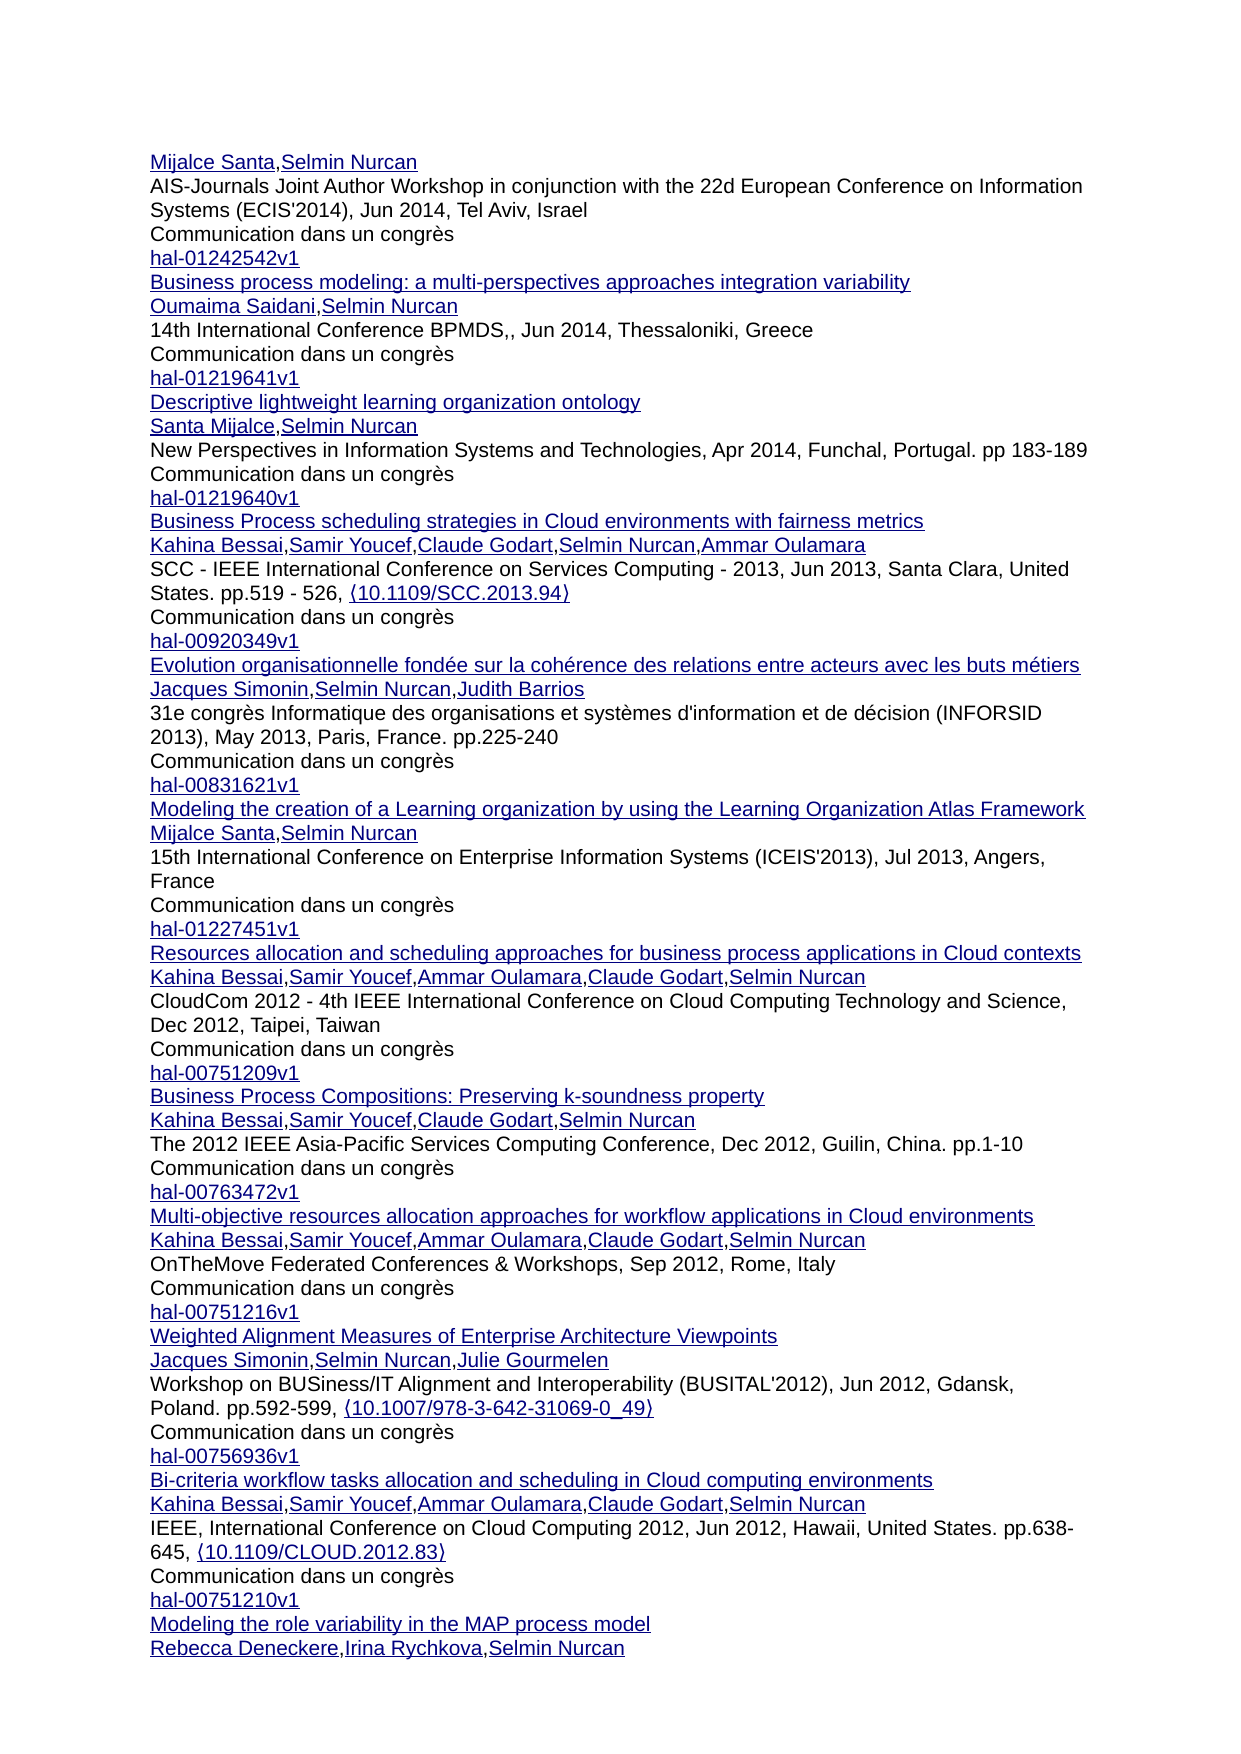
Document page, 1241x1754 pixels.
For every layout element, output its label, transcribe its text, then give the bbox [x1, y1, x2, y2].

table_cell Weighted Alignment Measures of Enterprise Architecture Viewpoints Jacques Simonin,Selmin Nurcan,Julie Gourmelen Workshop on BUSiness/IT Alignment and Interoperability (BUSITAL'2012), Jun 2012, Gdansk, Poland. pp.592-599, ⟨10.1007/978-3-642-31069-0_49⟩ Communication dans un congrès hal-00756936v1 [150, 1324, 1090, 1468]
table_cell Business Process scheduling strategies in Cloud environments with fairness metrics Kahina Bessai,Samir Youcef,Claude Godart,Selmin Nurcan,Ammar Oulamara SCC - IEEE International Conference on Services Computing - 2013, Jun 2013, Santa Clara, United States. pp.519 - 526, ⟨10.1109/SCC.2013.94⟩ Communication dans un congrès hal-00920349v1 [150, 509, 1090, 653]
table_cell Descriptive lightweight learning organization ontology Santa Mijalce,Selmin Nurcan New Perspectives in Information Systems and Technologies, Apr 2014, Funchal, Portugal. pp 183-189 Communication dans un congrès hal-01219640v1 [150, 390, 1090, 509]
table_cell Evolution organisationnelle fondée sur la cohérence des relations entre acteurs avec les buts métiers Jacques Simonin,Selmin Nurcan,Judith Barrios 31e congrès Informatique des organisations et systèmes d'information et de décision (INFORSID 2013), May 2013, Paris, France. pp.225-240 Communication dans un congrès hal-00831621v1 [150, 653, 1090, 797]
table_cell Modeling the role variability in the MAP process model Rebecca Deneckere,Irina Rychkova,Selmin Nurcan [150, 1611, 1090, 1659]
table_cell Multi-objective resources allocation approaches for workflow applications in Cloud environments Kahina Bessai,Samir Youcef,Ammar Oulamara,Claude Godart,Selmin Nurcan OnTheMove Federated Conferences & Workshops, Sep 2012, Rome, Italy Communication dans un congrès hal-00751216v1 [150, 1204, 1090, 1324]
table_cell Resources allocation and scheduling approaches for business process applications in Cloud contexts Kahina Bessai,Samir Youcef,Ammar Oulamara,Claude Godart,Selmin Nurcan CloudCom 2012 - 4th IEEE International Conference on Cloud Computing Technology and Science, Dec 2012, Taipei, Taiwan Communication dans un congrès hal-00751209v1 [150, 941, 1090, 1084]
table_cell Business process modeling: a multi-perspectives approaches integration variability Oumaima Saidani,Selmin Nurcan 14th International Conference BPMDS,, Jun 2014, Thessaloniki, Greece Communication dans un congrès hal-01219641v1 [150, 270, 1090, 389]
table_cell Business Process Compositions: Preserving k-soundness property Kahina Bessai,Samir Youcef,Claude Godart,Selmin Nurcan The 2012 IEEE Asia-Pacific Services Computing Conference, Dec 2012, Guilin, China. pp.1-10 Communication dans un congrès hal-00763472v1 [150, 1084, 1090, 1204]
table_cell Mijalce Santa,Selmin Nurcan AIS-Journals Joint Author Workshop in conjunction with the 22d European Conference on Information Systems (ECIS'2014), Jun 2014, Tel Aviv, Israel Communication dans un congrès hal-01242542v1 [150, 150, 1090, 270]
table_cell Bi-criteria workflow tasks allocation and scheduling in Cloud computing environments Kahina Bessai,Samir Youcef,Ammar Oulamara,Claude Godart,Selmin Nurcan IEEE, International Conference on Cloud Computing 2012, Jun 2012, Hawaii, United States. pp.638-645, ⟨10.1109/CLOUD.2012.83⟩ Communication dans un congrès hal-00751210v1 [150, 1468, 1090, 1611]
table_cell Modeling the creation of a Learning organization by using the Learning Organization Atlas Framework Mijalce Santa,Selmin Nurcan 15th International Conference on Enterprise Information Systems (ICEIS'2013), Jul 2013, Angers, France Communication dans un congrès hal-01227451v1 [150, 797, 1090, 941]
